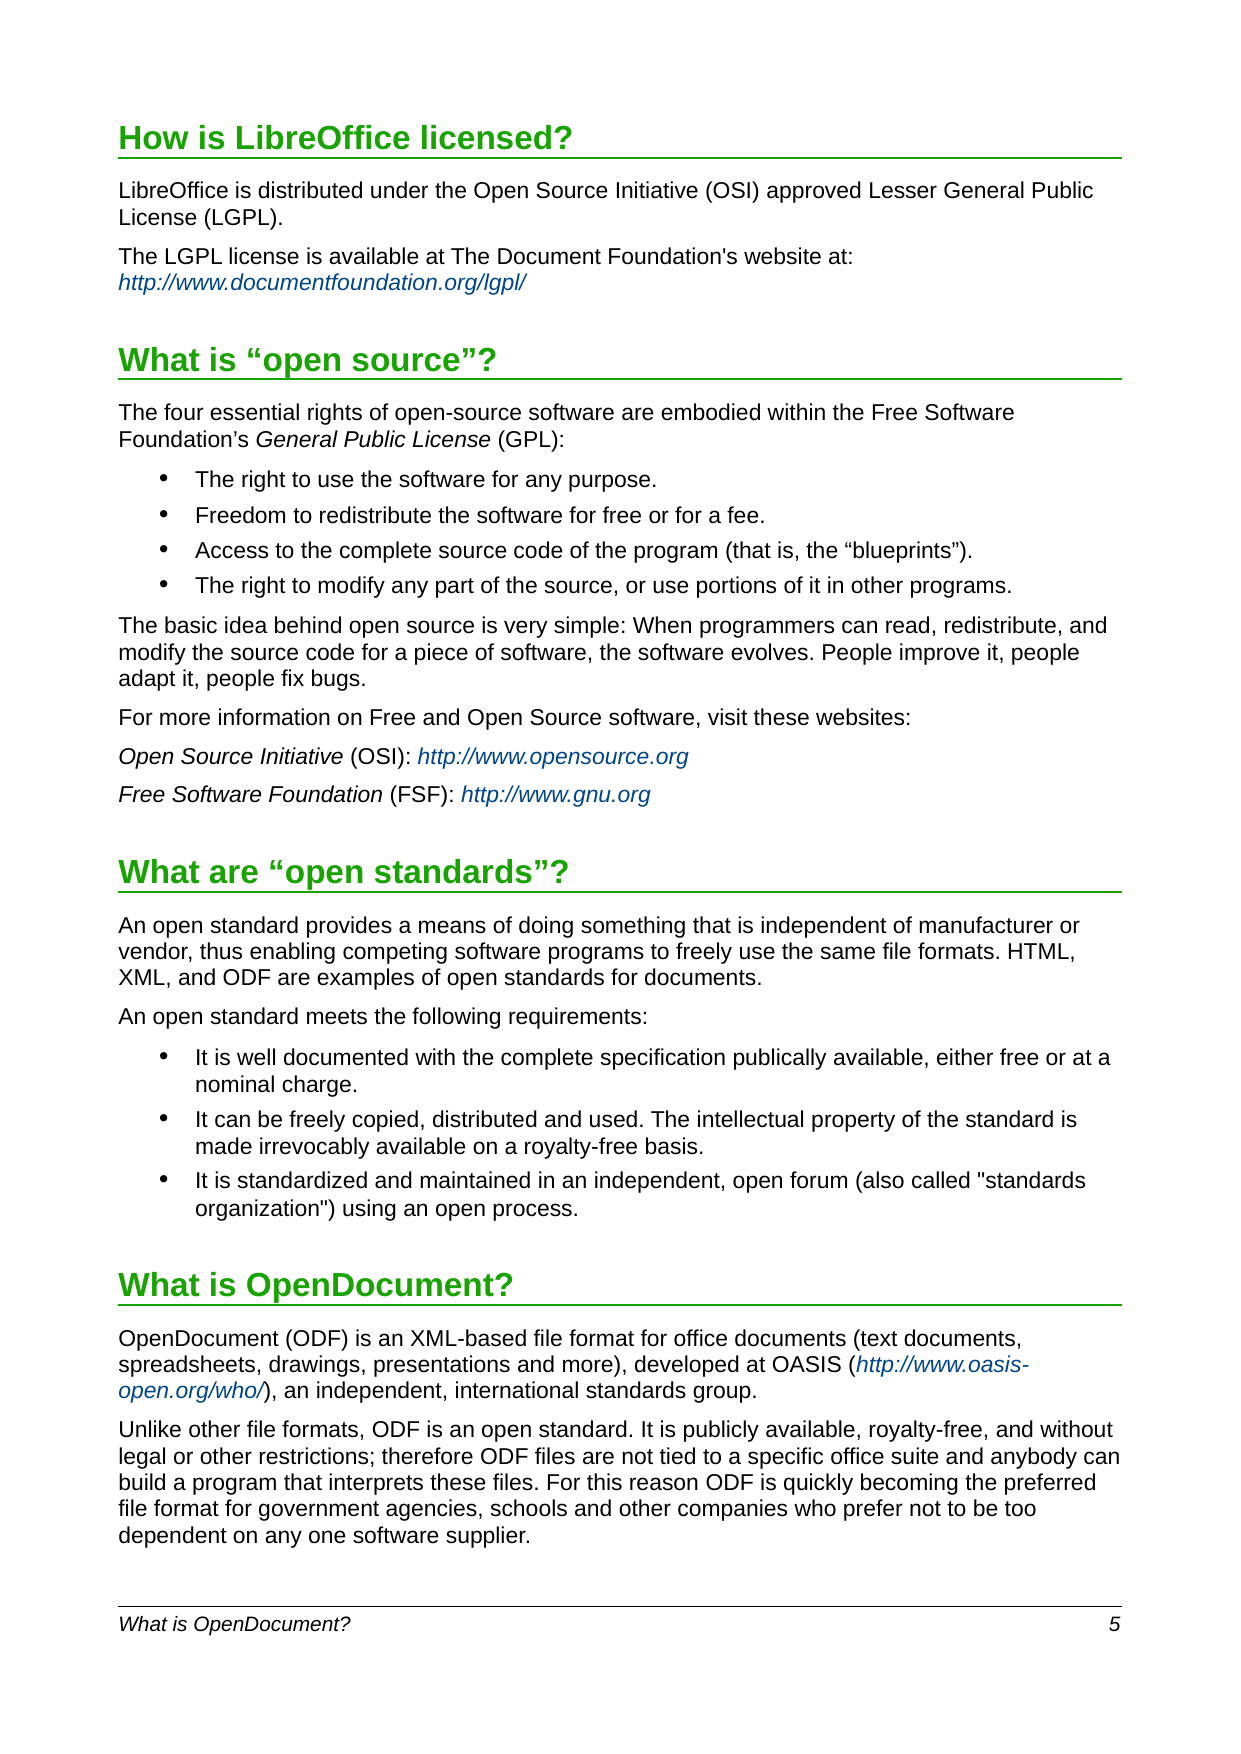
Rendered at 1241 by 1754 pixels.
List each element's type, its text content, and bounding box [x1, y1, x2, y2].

text Unlike other file formats, ODF is an open standard. It is publicly available, royalty-free, and without legal or other restrictions; therefore ODF files are not tied to a specific office suite and anybody can build a program that interprets these files. For this reason ODF is quickly becoming the preferred file format for government agencies, schools and other companies who prefer not to be too dependent on any one software supplier. [118, 1416, 1122, 1548]
text LibreOffice is distributed under the Open Source Initiative (OSI) approved Lesser General Public License (LGPL). [118, 177, 1122, 230]
text For more information on Free and Open Source software, visit these websites: [118, 704, 1122, 730]
list Access to the complete source code of the program (that is, the “blueprints”). [156, 535, 1122, 564]
text Free Software Foundation (FSF): http://www.gnu.org [118, 781, 1122, 808]
list It is well documented with the complete specification publically available, either free or at a nominal charge. [156, 1042, 1122, 1097]
list The right to use the software for any purpose. [156, 464, 1122, 493]
subtitle What are “open standards”? [118, 852, 1122, 891]
text Open Source Initiative (OSI): http://www.opensource.org [118, 743, 1122, 769]
text The LGPL license is available at The Document Foundation's website at: http://www.documentfoundation.org/lgpl/ [118, 243, 1122, 295]
text The four essential rights of open-source software are embodied within the Free Software Foundation’s General Public License (GPL): [118, 399, 1122, 452]
subtitle How is LibreOffice licensed? [118, 118, 1122, 157]
text An open standard meets the following requirements: [118, 1003, 1122, 1029]
subtitle What is “open source”? [118, 340, 1122, 378]
text The basic idea behind open source is very simple: When programmers can read, redistribute, and modify the source code for a piece of software, the software evolves. People improve it, people adapt it, people fix bugs. [118, 612, 1122, 691]
subtitle What is OpenDocument? [118, 1265, 1122, 1304]
text An open standard provides a means of doing something that is independent of manufacturer or vendor, thus enabling competing software programs to freely use the same file formats. HTML, XML, and ODF are examples of open standards for documents. [118, 912, 1122, 991]
list The right to modify any part of the source, or use portions of it in other programs. [156, 571, 1122, 600]
list Freedom to redistribute the software for free or for a fee. [156, 500, 1122, 529]
list It can be freely copied, distributed and used. The intellectual property of the standard is made irrevocably available on a royalty-free basis. [156, 1104, 1122, 1159]
list It is standardized and maintained in an independent, open forum (also called "standards organization") using an open process. [156, 1166, 1122, 1221]
text OpenDocument (ODF) is an XML-based file format for office documents (text documents, spreadsheets, drawings, presentations and more), developed at OASIS (http://www.oasis-open.org/who/), an independent, international standards group. [118, 1325, 1122, 1404]
